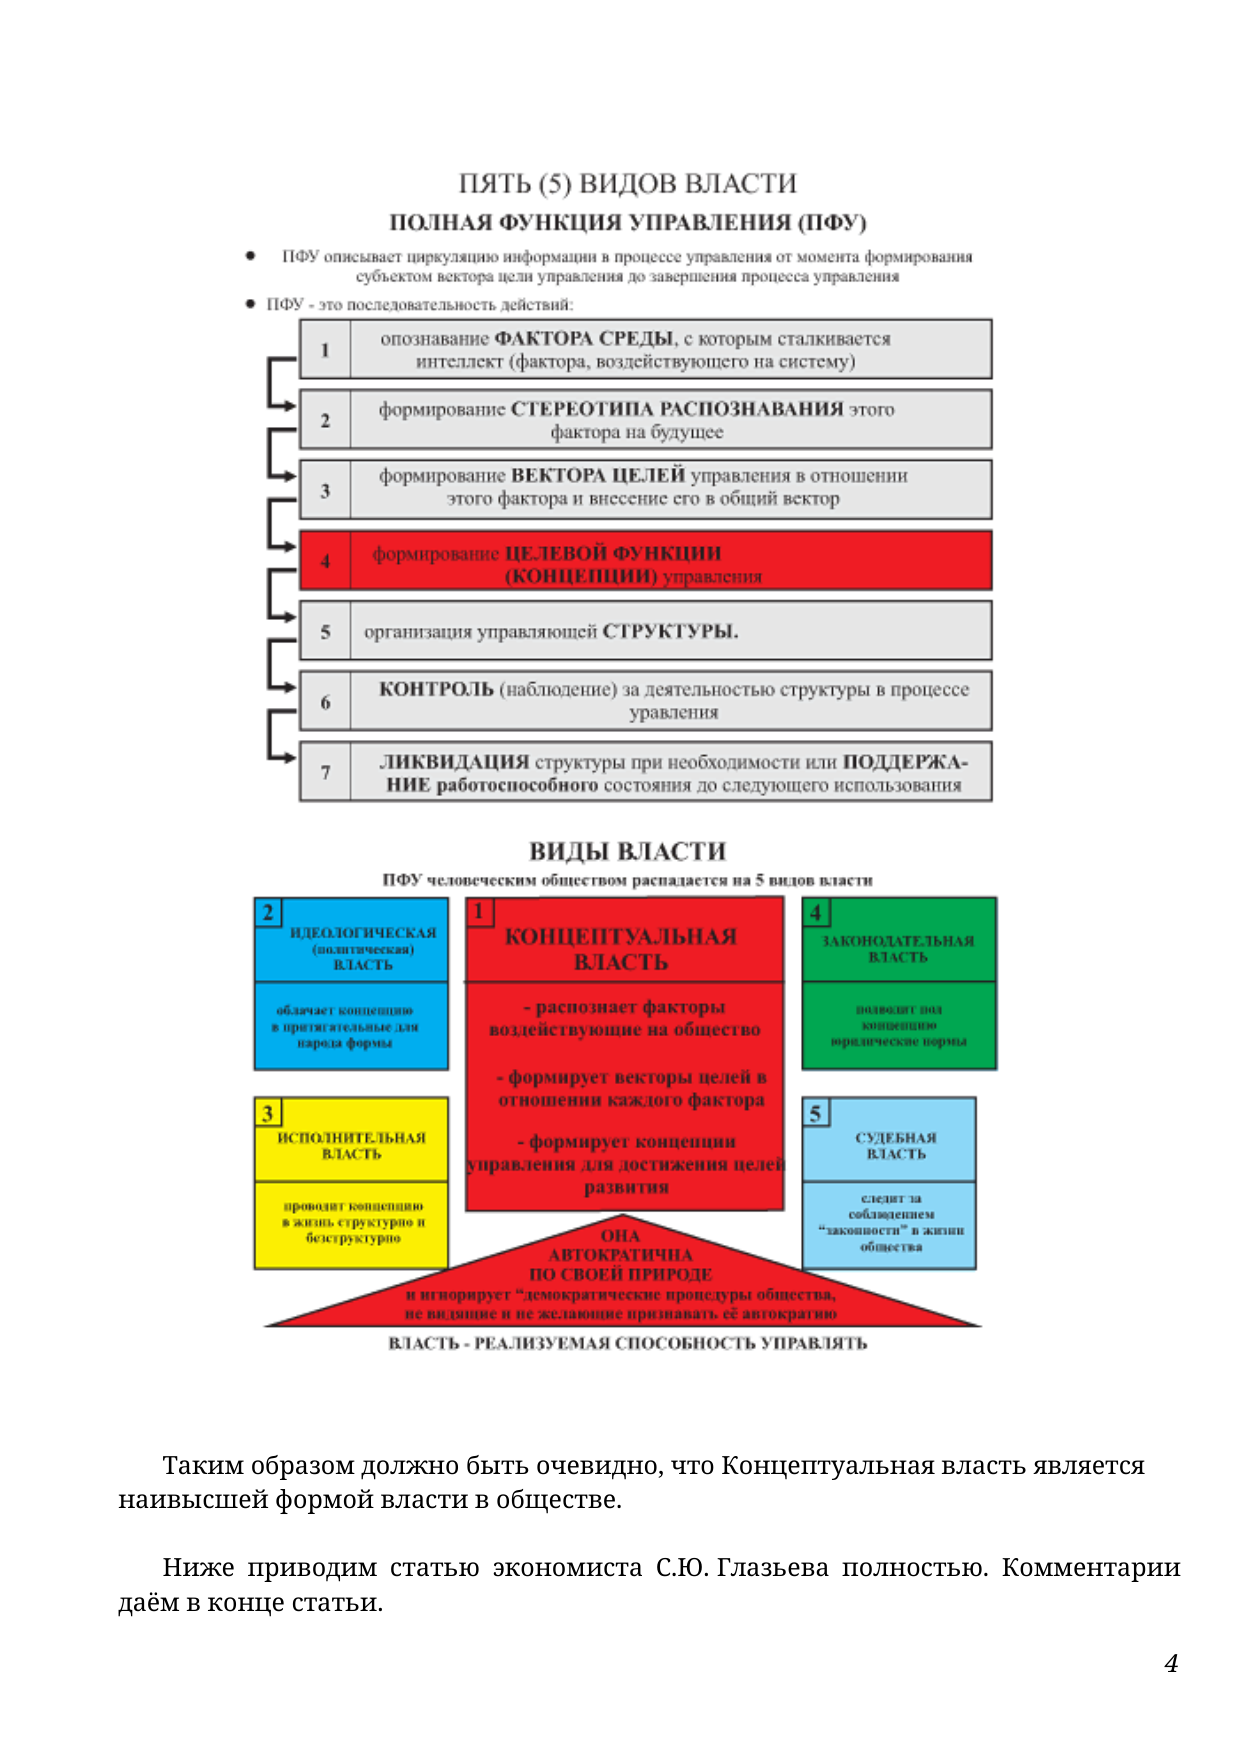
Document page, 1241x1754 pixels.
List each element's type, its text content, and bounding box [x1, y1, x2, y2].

picture [164, 90, 1096, 1413]
text Ниже приводим статью экономиста С.Ю. Глазьева полностью. Комментарии даём в конце статьи. [118, 1550, 1181, 1618]
text Таким образом должно быть очевидно, что Концептуальная власть является наивысшей формой власти в обществе. [118, 1448, 1181, 1516]
